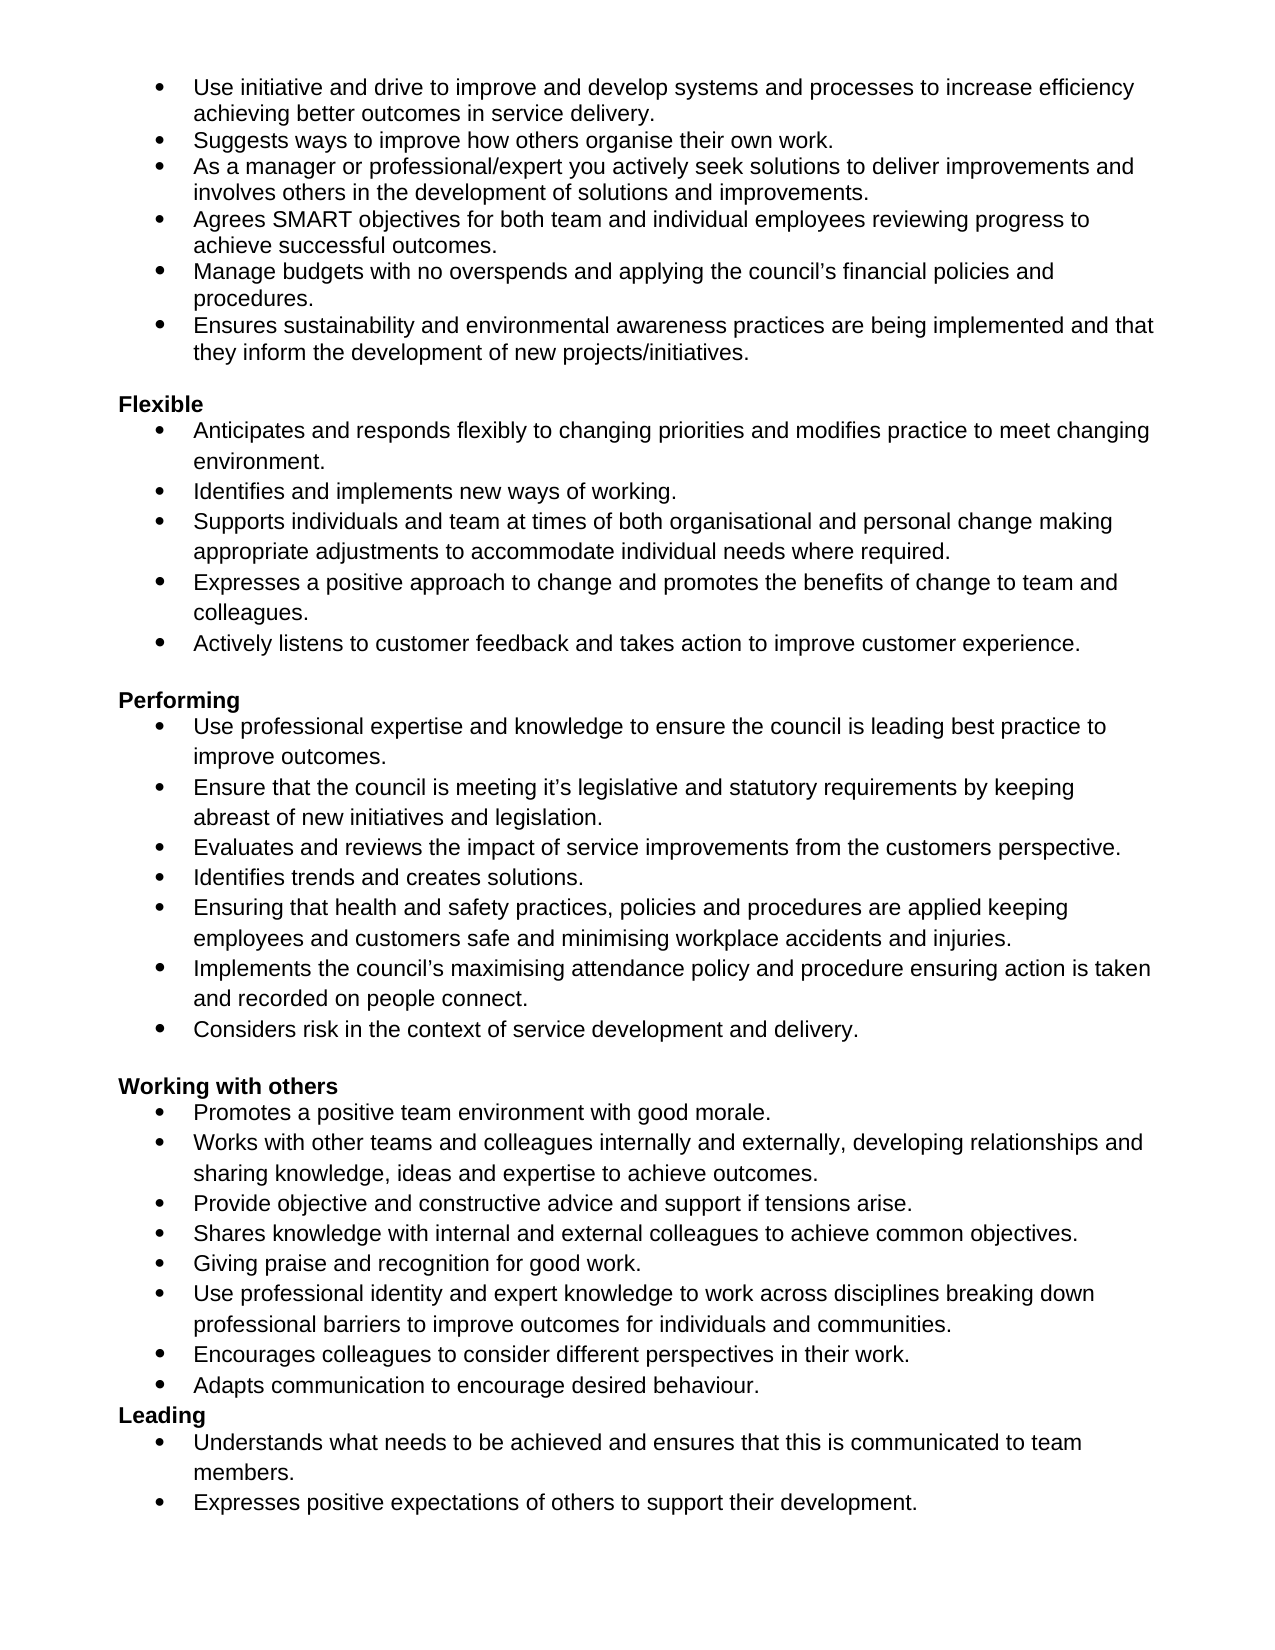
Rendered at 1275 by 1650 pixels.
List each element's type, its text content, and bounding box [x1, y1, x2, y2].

list Provide objective and constructive advice and support if tensions arise. [156, 1190, 1157, 1216]
list Expresses positive expectations of others to support their development. [156, 1489, 1157, 1516]
list Use initiative and drive to improve and develop systems and processes to increase efficiency achieving better outcomes in service delivery. [156, 74, 1157, 127]
list Suggests ways to improve how others organise their own work. [156, 127, 1157, 153]
list Understands what needs to be achieved and ensures that this is communicated to team members. [156, 1429, 1157, 1485]
list Ensure that the council is meeting it’s legislative and statutory requirements by keeping abreast of new initiatives and legislation. [156, 773, 1157, 830]
list Ensures sustainability and environmental awareness practices are being implemented and that they inform the development of new projects/initiatives. [156, 312, 1157, 365]
list Anticipates and responds flexibly to changing priorities and modifies practice to meet changing environment. [156, 417, 1157, 474]
text Working with others [118, 1073, 1157, 1099]
list Supports individuals and team at times of both organisational and personal change making appropriate adjustments to accommodate individual needs where required. [156, 508, 1157, 565]
list Shares knowledge with internal and external colleagues to achieve common objectives. [156, 1220, 1157, 1246]
text Leading [118, 1402, 1157, 1429]
list Adapts communication to encourage desired behaviour. [156, 1372, 1157, 1398]
list Identifies and implements new ways of working. [156, 478, 1157, 504]
list Promotes a positive team environment with good morale. [156, 1099, 1157, 1126]
list Agrees SMART objectives for both team and individual employees reviewing progress to achieve successful outcomes. [156, 206, 1157, 258]
list Identifies trends and creates solutions. [156, 864, 1157, 890]
list Ensuring that health and safety practices, policies and procedures are applied keeping employees and customers safe and minimising workplace accidents and injuries. [156, 894, 1157, 951]
list Manage budgets with no overspends and applying the council’s financial policies and procedures. [156, 258, 1157, 312]
text Performing [118, 687, 1157, 713]
list Use professional identity and expert knowledge to work across disciplines breaking down professional barriers to improve outcomes for individuals and communities. [156, 1280, 1157, 1337]
list Considers risk in the context of service development and delivery. [156, 1016, 1157, 1042]
list Works with other teams and colleagues internally and externally, developing relationships and sharing knowledge, ideas and expertise to achieve outcomes. [156, 1129, 1157, 1186]
text Flexible [118, 391, 1157, 417]
list Expresses a positive approach to change and promotes the benefits of change to team and colleagues. [156, 568, 1157, 626]
list Evaluates and reviews the impact of service improvements from the customers perspective. [156, 834, 1157, 860]
list Actively listens to customer feedback and takes action to improve customer experience. [156, 629, 1157, 656]
list Implements the council’s maximising attendance policy and procedure ensuring action is taken and recorded on people connect. [156, 955, 1157, 1012]
list Giving praise and recognition for good work. [156, 1250, 1157, 1277]
list Use professional expertise and knowledge to ensure the council is leading best practice to improve outcomes. [156, 713, 1157, 769]
list As a manager or professional/expert you actively seek solutions to deliver improvements and involves others in the development of solutions and improvements. [156, 153, 1157, 206]
list Encourages colleagues to consider different perspectives in their work. [156, 1341, 1157, 1368]
